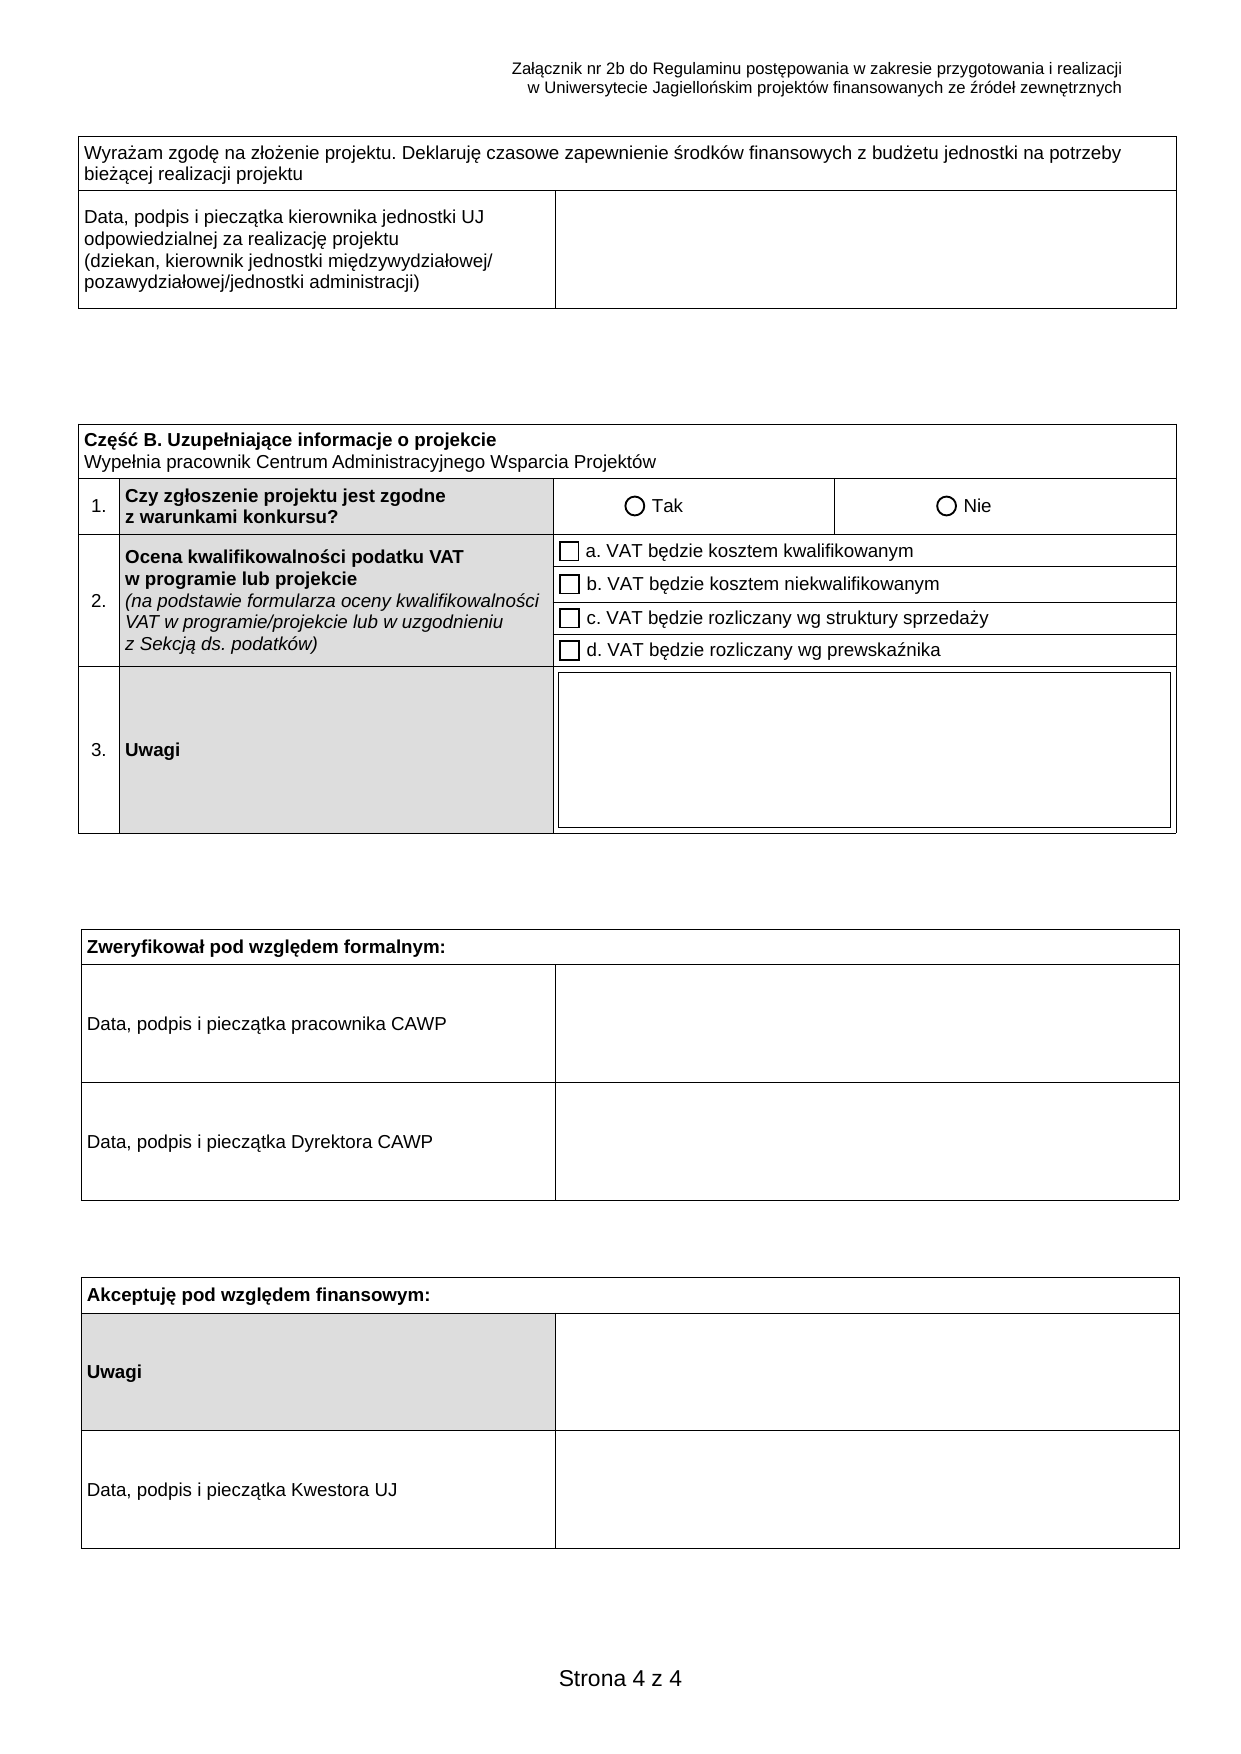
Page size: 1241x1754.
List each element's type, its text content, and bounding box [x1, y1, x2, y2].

table_header Wyrażam zgodę na złożenie projektu. Deklaruję czasowe zapewnienie środków finansowych z budżetu jednostki na potrzeby bieżącej realizacji projektu [79, 137, 1176, 190]
table_cell [554, 603, 1176, 634]
table_cell [835, 479, 1176, 534]
table_cell [554, 567, 1176, 602]
table_cell [556, 1431, 1179, 1548]
table_cell [556, 1314, 1179, 1430]
table_cell [554, 535, 1176, 566]
table_cell [554, 479, 834, 534]
table_cell Uwagi [120, 667, 553, 833]
table_header Część B. Uzupełniające informacje o projekcie Wypełnia pracownik Centrum Administracyjnego Wsparcia Projektów [79, 425, 1176, 478]
table_cell Data, podpis i pieczątka pracownika CAWP [82, 965, 555, 1082]
table_cell [554, 667, 1176, 833]
table_header Akceptuję pod względem finansowym: [82, 1278, 1179, 1312]
table_cell [556, 1083, 1179, 1200]
table_cell Data, podpis i pieczątka Kwestora UJ [82, 1431, 555, 1548]
table_cell Data, podpis i pieczątka Dyrektora CAWP [82, 1083, 555, 1200]
table_cell Ocena kwalifikowalności podatku VAT w programie lub projekcie (na podstawie formularza oceny kwalifikowalności VAT w programie/projekcie lub w uzgodnieniu z Sekcją ds. podatków) [120, 535, 553, 666]
table_cell 2. [79, 535, 119, 666]
table_cell 1. [79, 479, 119, 534]
table_header Zweryfikował pod względem formalnym: [82, 930, 1179, 964]
table_cell Czy zgłoszenie projektu jest zgodne z warunkami konkursu? [120, 479, 553, 534]
table_cell [554, 635, 1176, 666]
table_cell Uwagi [82, 1314, 555, 1430]
table_cell [556, 965, 1179, 1082]
table_cell Data, podpis i pieczątka kierownika jednostki UJ odpowiedzialnej za realizację projektu (dziekan, kierownik jednostki międzywydziałowej/ pozawydziałowej/jednostki administracji) [79, 191, 555, 308]
table_cell [556, 191, 1176, 308]
table_cell 3. [79, 667, 119, 833]
